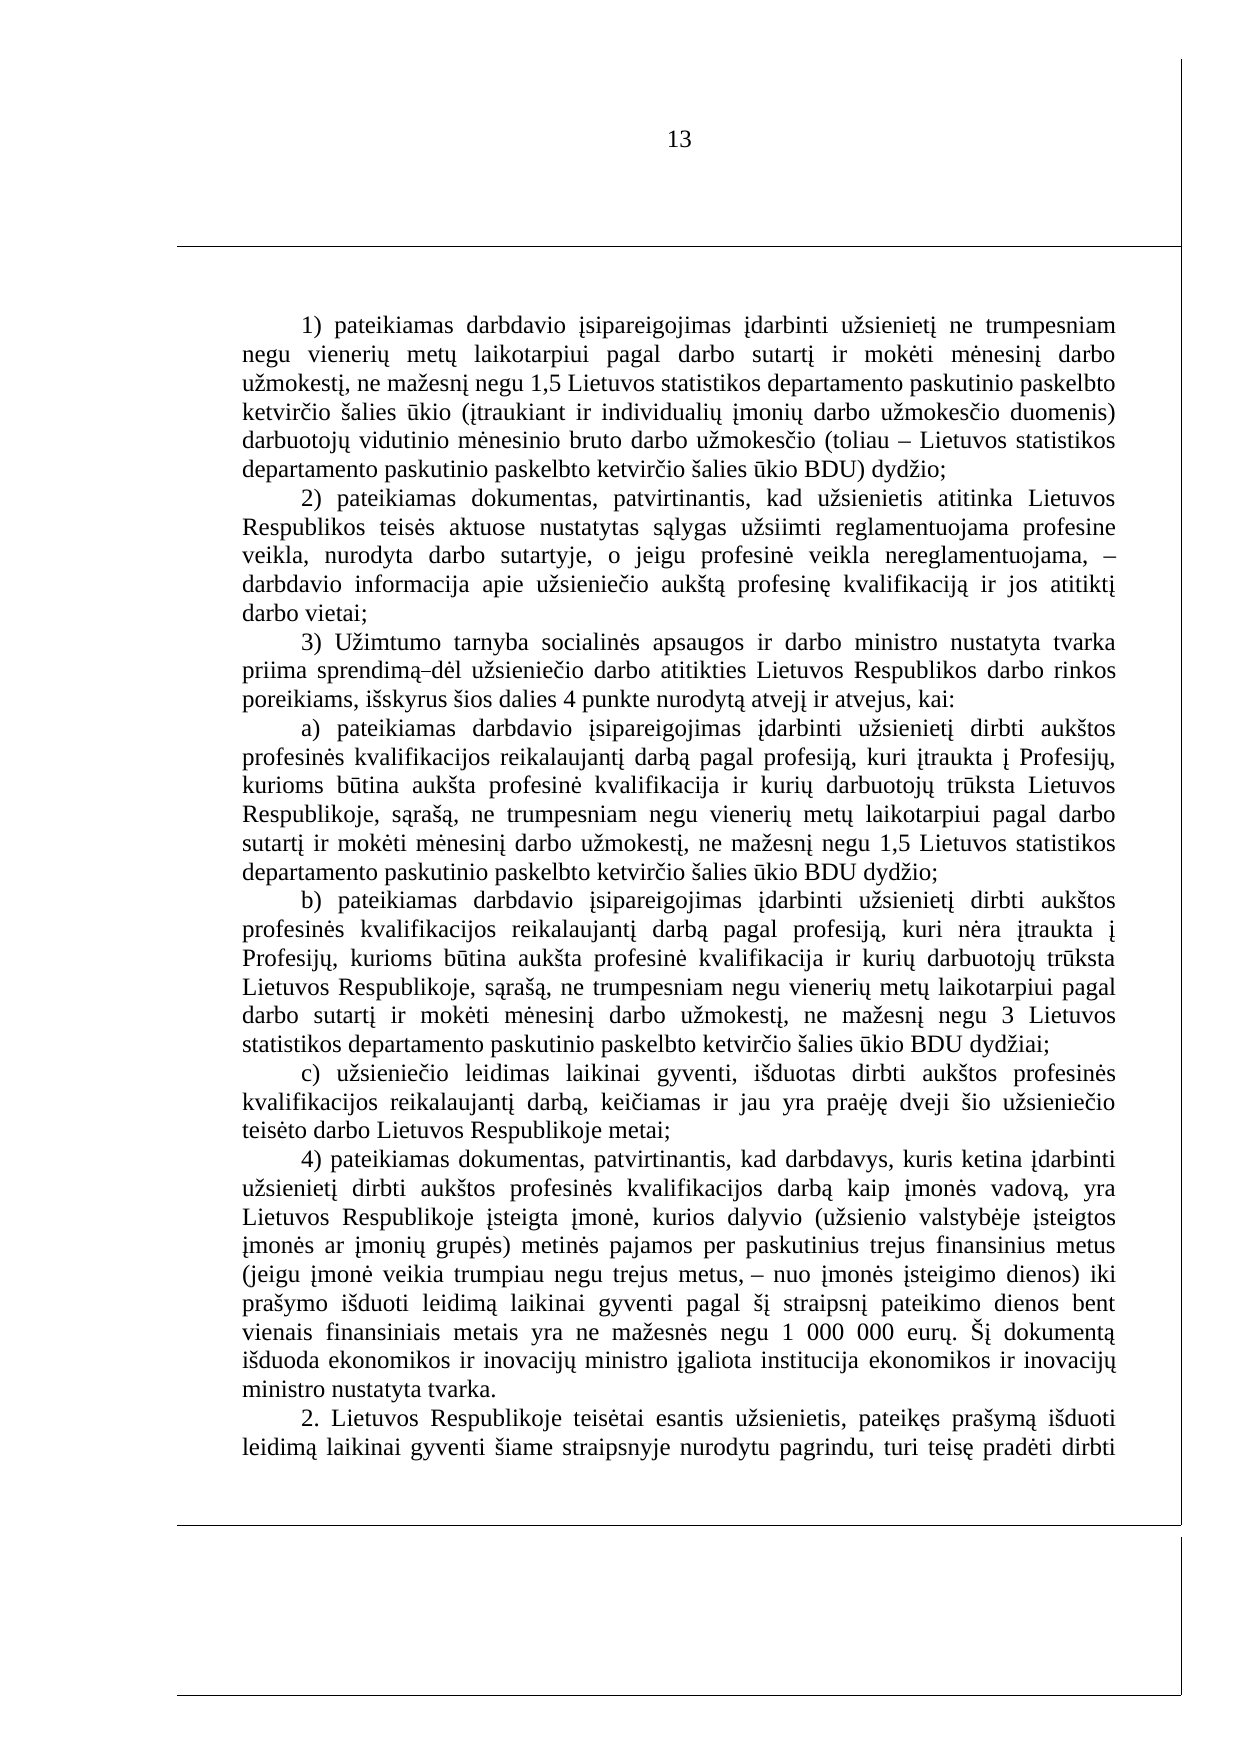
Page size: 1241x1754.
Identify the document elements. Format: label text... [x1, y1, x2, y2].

text 4) pateikiamas dokumentas, patvirtinantis, kad darbdavys, kuris ketina įdarbinti užsienietį dirbti aukštos profesinės kvalifikacijos darbą kaip įmonės vadovą, yra Lietuvos Respublikoje įsteigta įmonė, kurios dalyvio (užsienio valstybėje įsteigtos įmonės ar įmonių grupės) metinės pajamos per paskutinius trejus finansinius metus (jeigu įmonė veikia trumpiau negu trejus metus, – nuo įmonės įsteigimo dienos) iki prašymo išduoti leidimą laikinai gyventi pagal šį straipsnį pateikimo dienos bent vienais finansiniais metais yra ne mažesnės negu 1 000 000 eurų. Šį dokumentą išduoda ekonomikos ir inovacijų ministro įgaliota institucija ekonomikos ir inovacijų ministro nustatyta tvarka. [177, 1144, 1181, 1403]
text 1) pateikiamas darbdavio įsipareigojimas įdarbinti užsienietį ne trumpesniam negu vienerių metų laikotarpiui pagal darbo sutartį ir mokėti mėnesinį darbo užmokestį, ne mažesnį negu 1,5 Lietuvos statistikos departamento paskutinio paskelbto ketvirčio šalies ūkio (įtraukiant ir individualių įmonių darbo užmokesčio duomenis) darbuotojų vidutinio mėnesinio bruto darbo užmokesčio (toliau – Lietuvos statistikos departamento paskutinio paskelbto ketvirčio šalies ūkio BDU) dydžio; [177, 246, 1181, 483]
text a) pateikiamas darbdavio įsipareigojimas įdarbinti užsienietį dirbti aukštos profesinės kvalifikacijos reikalaujantį darbą pagal profesiją, kuri įtraukta į Profesijų, kurioms būtina aukšta profesinė kvalifikacija ir kurių darbuotojų trūksta Lietuvos Respublikoje, sąrašą, ne trumpesniam negu vienerių metų laikotarpiui pagal darbo sutartį ir mokėti mėnesinį darbo užmokestį, ne mažesnį negu 1,5 Lietuvos statistikos departamento paskutinio paskelbto ketvirčio šalies ūkio BDU dydžio; [177, 713, 1181, 885]
text b) pateikiamas darbdavio įsipareigojimas įdarbinti užsienietį dirbti aukštos profesinės kvalifikacijos reikalaujantį darbą pagal profesiją, kuri nėra įtraukta į Profesijų, kurioms būtina aukšta profesinė kvalifikacija ir kurių darbuotojų trūksta Lietuvos Respublikoje, sąrašą, ne trumpesniam negu vienerių metų laikotarpiui pagal darbo sutartį ir mokėti mėnesinį darbo užmokestį, ne mažesnį negu 3 Lietuvos statistikos departamento paskutinio paskelbto ketvirčio šalies ūkio BDU dydžiai; [177, 885, 1181, 1058]
text 2) pateikiamas dokumentas, patvirtinantis, kad užsienietis atitinka Lietuvos Respublikos teisės aktuose nustatytas sąlygas užsiimti reglamentuojama profesine veikla, nurodyta darbo sutartyje, o jeigu profesinė veikla nereglamentuojama, – darbdavio informacija apie užsieniečio aukštą profesinę kvalifikaciją ir jos atitiktį darbo vietai; [177, 483, 1181, 627]
text 3) Užimtumo tarnyba socialinės apsaugos ir darbo ministro nustatyta tvarka priima sprendimą dėl užsieniečio darbo atitikties Lietuvos Respublikos darbo rinkos poreikiams, išskyrus šios dalies 4 punkte nurodytą atvejį ir atvejus, kai: [177, 627, 1181, 713]
text 2. Lietuvos Respublikoje teisėtai esantis užsienietis, pateikęs prašymą išduoti leidimą laikinai gyventi šiame straipsnyje nurodytu pagrindu, turi teisę pradėti dirbti [177, 1403, 1181, 1525]
text c) užsieniečio leidimas laikinai gyventi, išduotas dirbti aukštos profesinės kvalifikacijos reikalaujantį darbą, keičiamas ir jau yra praėję dveji šio užsieniečio teisėto darbo Lietuvos Respublikoje metai; [177, 1058, 1181, 1144]
